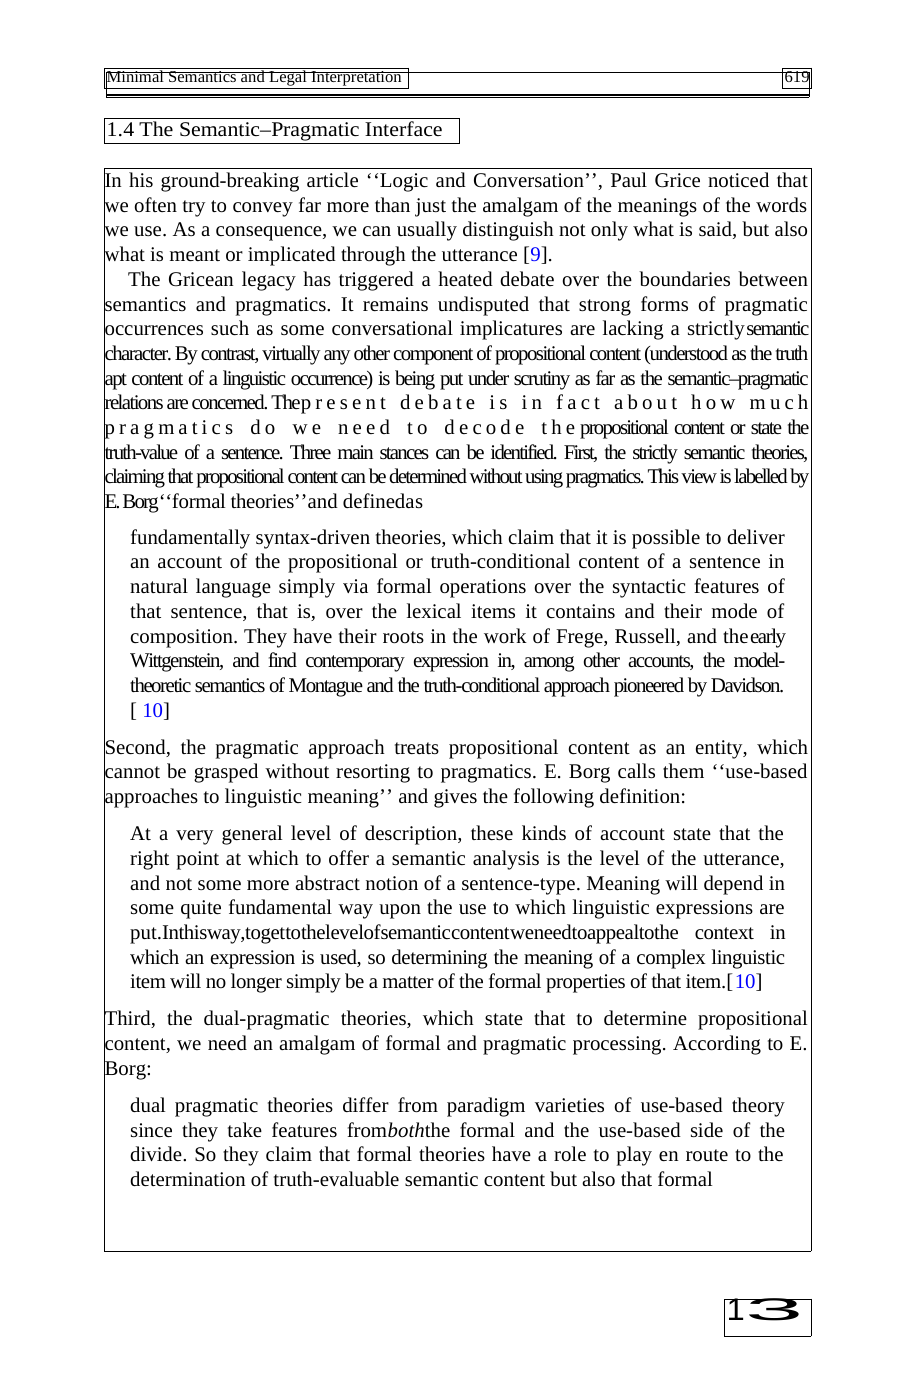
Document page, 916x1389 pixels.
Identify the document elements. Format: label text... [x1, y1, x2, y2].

text fundamentally syntax-driven theories, which claim that it is possible to deliver an account of the propositional or truth-conditional content of a sentence in natural language simply via formal operations over the syntactic features of that sentence, that is, over the lexical items it contains and their mode of composition. They have their roots in the work of Frege, Russell, and theearly Wittgenstein, and find contemporary expression in, among other accounts, the model-theoretic semantics of Montague and the truth-conditional approach pioneered by Davidson.[10] [130, 525, 786, 722]
text Second, the pragmatic approach treats propositional content as an entity, which cannot be grasped without resorting to pragmatics. E. Borg calls them ‘‘use-based approaches to linguistic meaning’’ and gives the following definition: [105, 734, 809, 808]
text 619 [784, 69, 811, 86]
text The Gricean legacy has triggered a heated debate over the boundaries between semantics and pragmatics. It remains undisputed that strong forms of pragmatic occurrences such as some conversational implicatures are lacking a strictlysemantic character. By contrast, virtually any other component of propositional content (understood as the truth apt content of a linguistic occurrence) is being put under scrutiny as far as the semantic–pragmatic relations are concerned. Thepresent debate is in fact about how much pragmatics do we need to decode thepropositional content or state the truth-value of a sentence. Three main stances can be identified. First, the strictly semantic theories, claiming that propositional content can be determined without using pragmatics. This view is labelled by E. Borg‘‘formal theories’’and definedas [105, 267, 809, 513]
text 1.4 The Semantic–Pragmatic Interface [106, 119, 459, 141]
text At a very general level of description, these kinds of account state that the right point at which to offer a semantic analysis is the level of the utterance, and not some more abstract notion of a sentence-type. Meaning will depend in some quite fundamental way upon the use to which linguistic expressions are put.Inthisway,togettothelevelofsemanticcontentweneedtoappealtothe context in which an expression is used, so determining the meaning of a complex linguistic item will no longer simply be a matter of the formal properties of that item.[10] [130, 821, 786, 993]
text Minimal Semantics and Legal Interpretation [107, 73, 408, 86]
text 13 [726, 1300, 811, 1326]
text In his ground-breaking article ‘‘Logic and Conversation’’, Paul Grice noticed that we often try to convey far more than just the amalgam of the meanings of the words we use. As a consequence, we can usually distinguish not only what is said, but also what is meant or implicated through the utterance [9]. [105, 169, 809, 266]
text Third, the dual-pragmatic theories, which state that to determine propositional content, we need an amalgam of formal and pragmatic processing. According to E. Borg: [105, 1006, 809, 1080]
text dual pragmatic theories differ from paradigm varieties of use-based theory since they take features fromboththe formal and the use-based side of the divide. So they claim that formal theories have a role to play en route to the determination of truth-evaluable semantic content but also that formal [130, 1093, 786, 1191]
